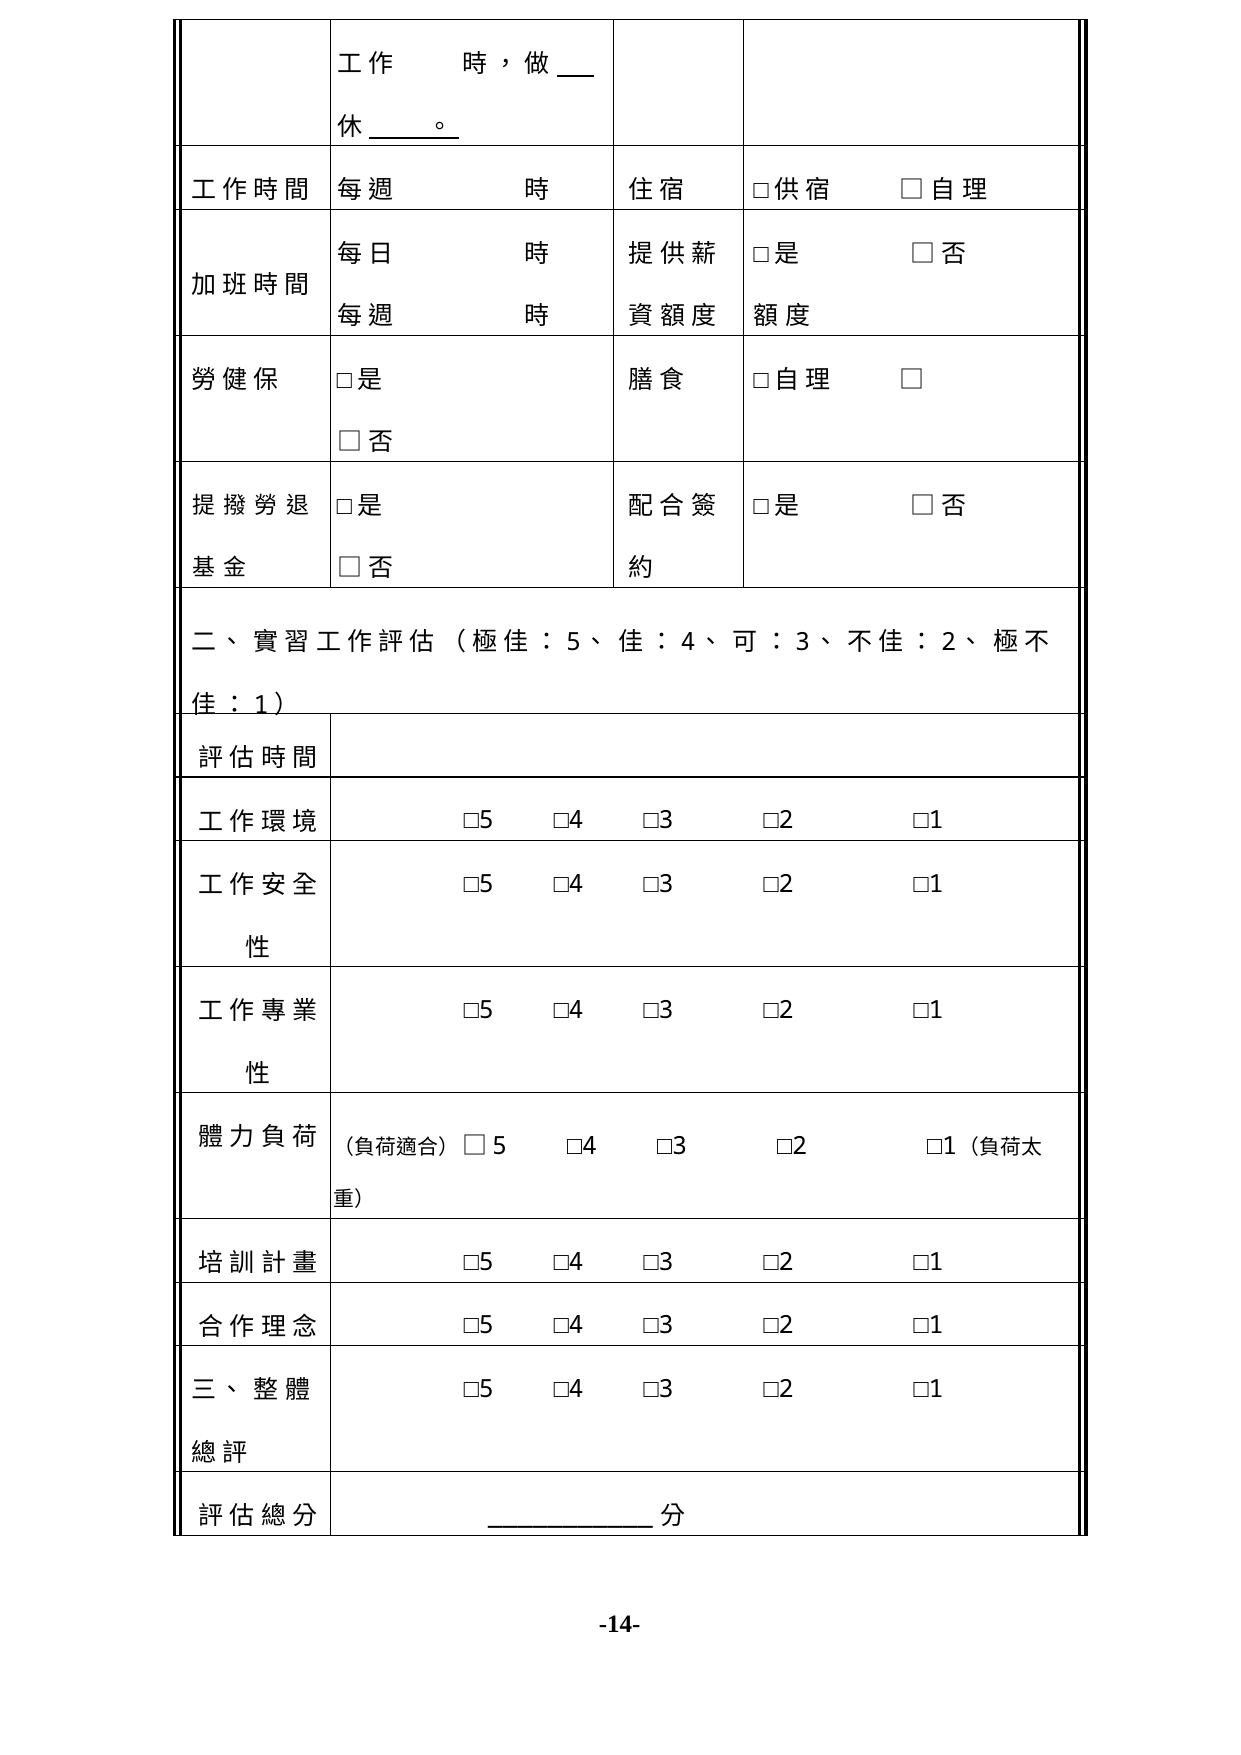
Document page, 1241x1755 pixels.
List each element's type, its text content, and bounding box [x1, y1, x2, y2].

table_cell 三、整體總評 [182, 1346, 330, 1471]
table_cell 住宿 [614, 146, 743, 209]
table_cell 工作 時，做 休 。 [331, 20, 613, 145]
table_cell 工作專業性 [182, 967, 330, 1092]
table_cell 評估時間 [182, 714, 330, 776]
table_cell [182, 20, 330, 145]
table_cell □5 □4 □3 □2 □1 [331, 778, 1078, 840]
table_cell □5 □4 □3 □2 □1 [331, 967, 1078, 1092]
table_cell 體力負荷 [182, 1093, 330, 1218]
table_cell □供宿 □自理 [744, 146, 1078, 209]
table_cell 每週 時 [331, 146, 613, 209]
table_cell □是 □否 額度 [744, 210, 1078, 335]
table_cell □5 □4 □3 □2 □1 [331, 1283, 1078, 1345]
table_cell □5 □4 □3 □2 □1 [331, 841, 1078, 966]
table_cell [331, 714, 1078, 776]
table_cell 工作環境 [182, 778, 330, 840]
table_cell 工作安全性 [182, 841, 330, 966]
table_cell （負荷適合）□5 □4 □3 □2 □1（負荷太重） [331, 1093, 1078, 1218]
table_cell 提撥勞退基金 [182, 462, 330, 587]
table_cell [744, 20, 1078, 145]
table_cell □自理 □ [744, 336, 1078, 461]
table_cell □5 □4 □3 □2 □1 [331, 1219, 1078, 1282]
table_cell □是 □否 [744, 462, 1078, 587]
table_cell 膳食 [614, 336, 743, 461]
table_cell [614, 20, 743, 145]
table_cell 加班時間 [182, 210, 330, 335]
table_cell ___________分 [331, 1472, 1078, 1535]
table_cell 每日 時 每週 時 [331, 210, 613, 335]
table_cell 合作理念 [182, 1283, 330, 1345]
table_cell 培訓計畫 [182, 1219, 330, 1282]
table_cell 二、實習工作評估（極佳：5、佳：4、可：3、不佳：2、極不佳：1） [182, 588, 1078, 713]
table_cell 提供薪資額度 [614, 210, 743, 335]
table_cell □是 □否 [331, 336, 613, 461]
table_cell 勞健保 [182, 336, 330, 461]
table_cell 評估總分 [182, 1472, 330, 1535]
table_cell □是 □否 [331, 462, 613, 587]
table_cell □5 □4 □3 □2 □1 [331, 1346, 1078, 1471]
table_cell 配合簽約 [614, 462, 743, 587]
table_cell 工作時間 [182, 146, 330, 209]
